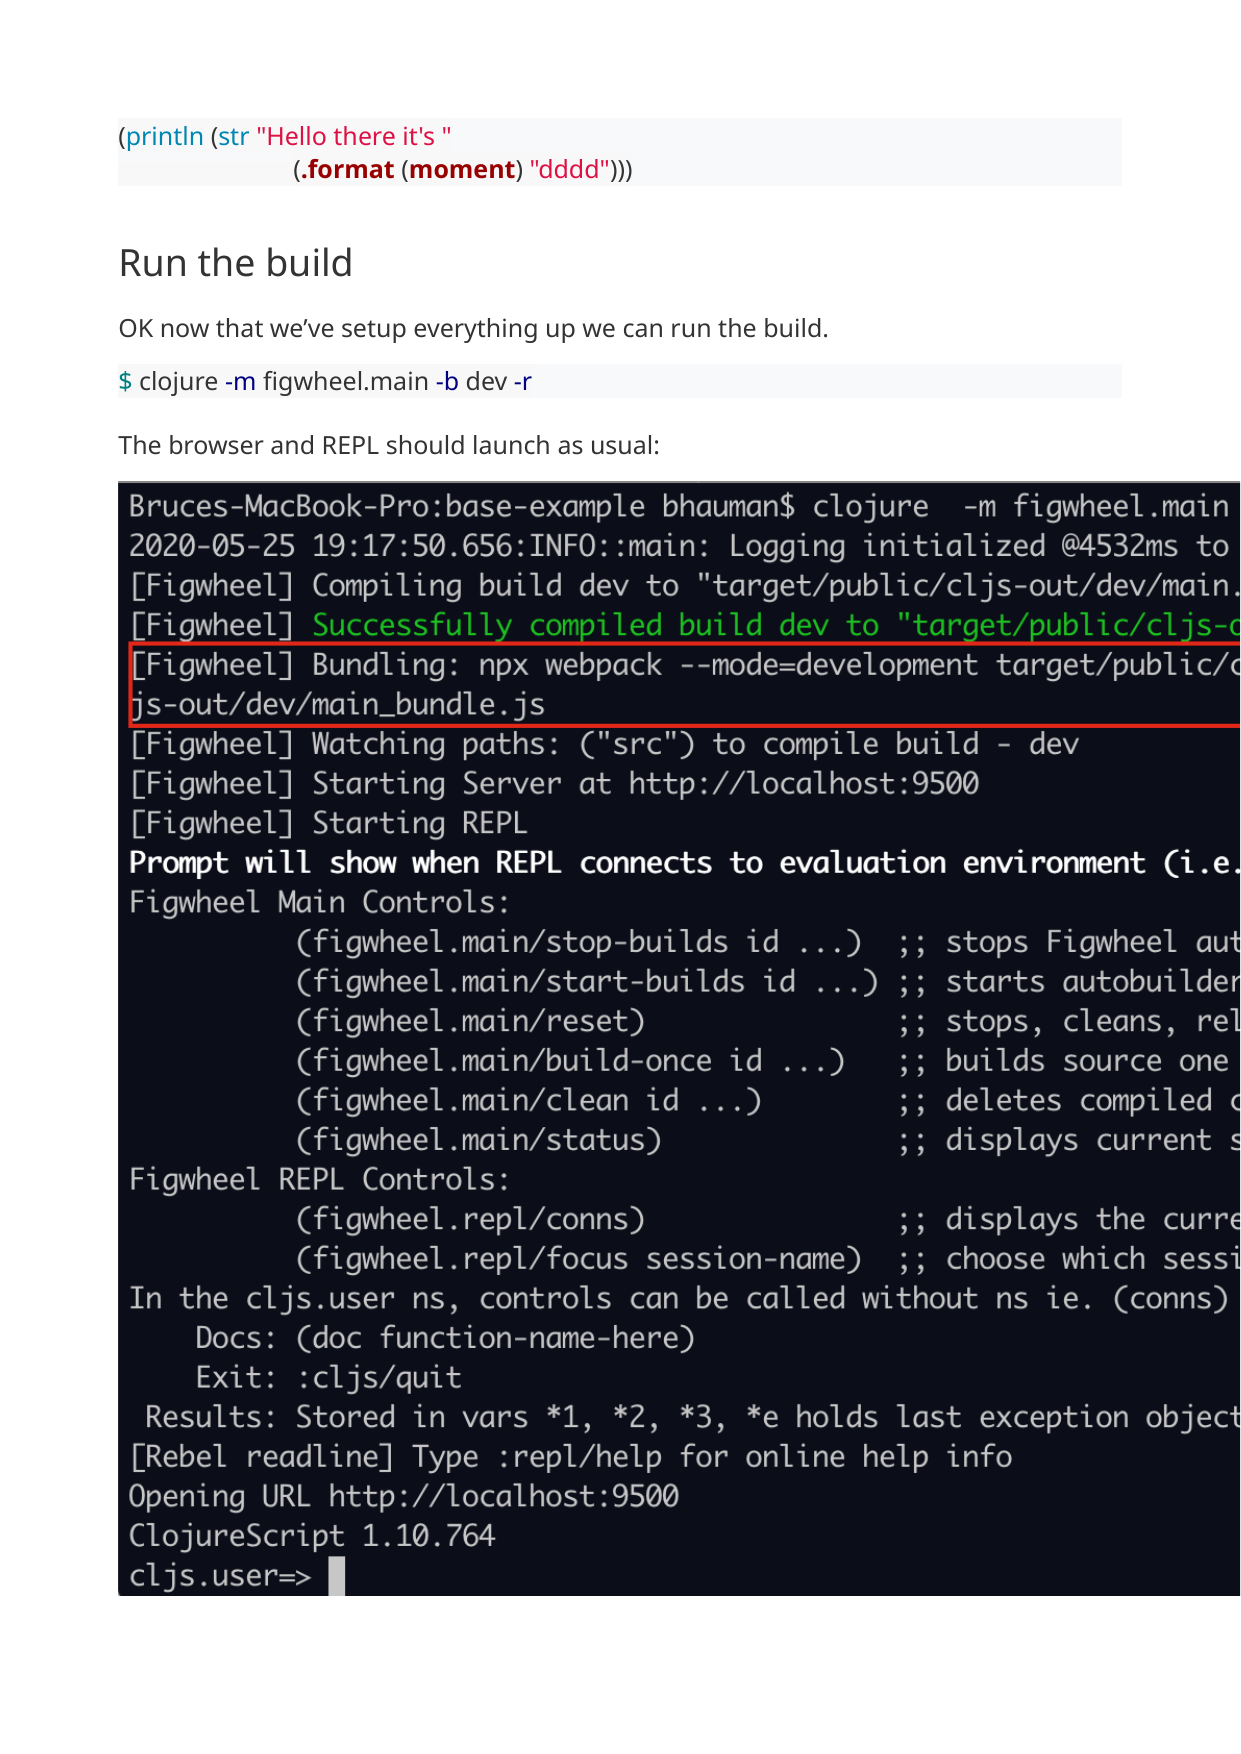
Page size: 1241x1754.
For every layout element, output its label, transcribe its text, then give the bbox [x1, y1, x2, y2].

text The browser and REPL should launch as usual: [118, 428, 1122, 462]
subtitle Run the build [118, 237, 1122, 288]
text (.format (moment) "dddd"))) [118, 152, 1122, 186]
text OK now that we’ve setup everything up we can run the build. [118, 310, 1122, 344]
text $ clojure -m figwheel.main -b dev -r [118, 364, 1122, 398]
picture [118, 481, 1241, 1596]
text (println (str "Hello there it's " [118, 118, 1122, 152]
